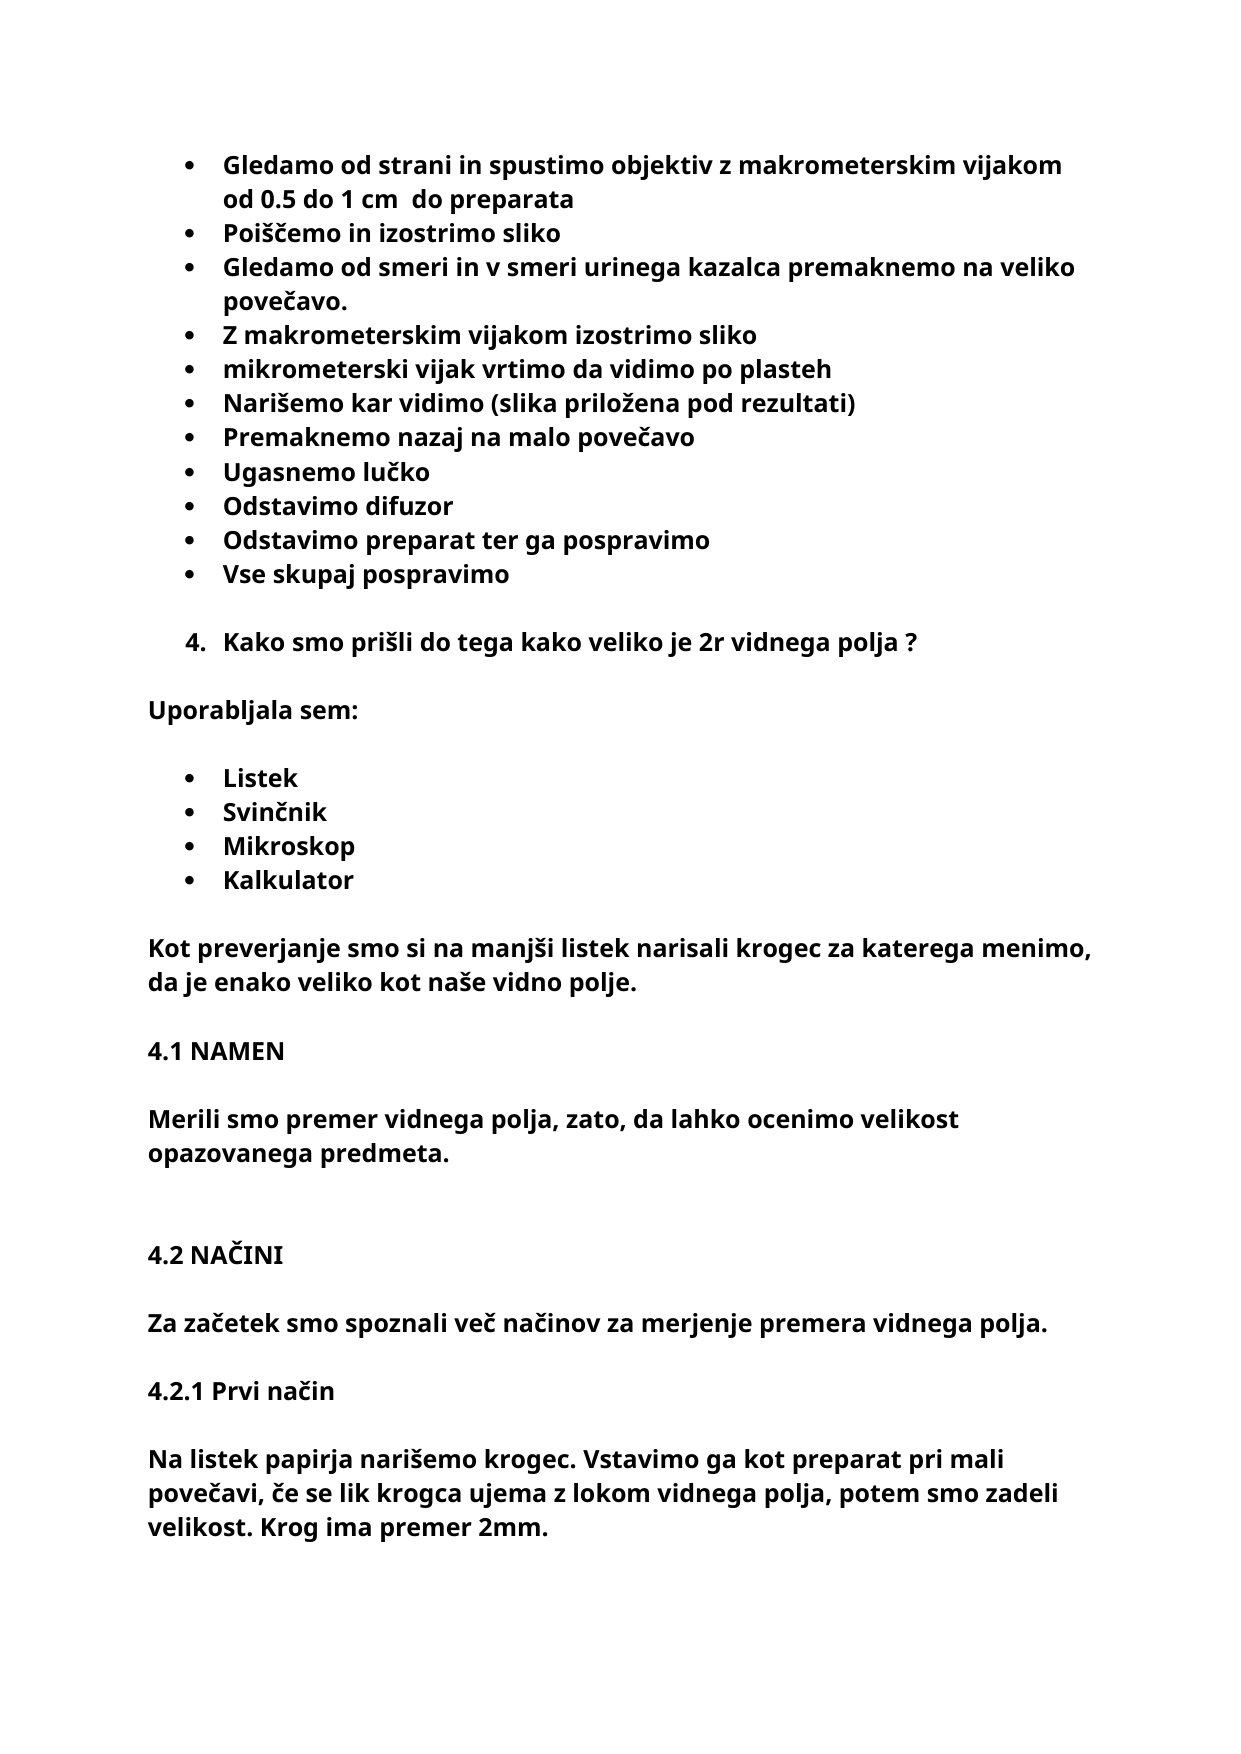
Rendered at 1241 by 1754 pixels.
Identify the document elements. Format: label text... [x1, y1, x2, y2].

list Vse skupaj pospravimo [185, 556, 1093, 590]
list Z makrometerskim vijakom izostrimo sliko [185, 318, 1093, 352]
text 4.2 NAČINI [148, 1238, 1093, 1272]
list mikrometerski vijak vrtimo da vidimo po plasteh [185, 352, 1093, 386]
text 4.2.1 Prvi način [148, 1374, 1093, 1408]
list Kako smo prišli do tega kako veliko je 2r vidnega polja ? [185, 624, 1093, 658]
list Gledamo od strani in spustimo objektiv z makrometerskim vijakom od 0.5 do 1 cm do preparata [185, 148, 1093, 216]
list Mikroskop [185, 829, 1093, 863]
list Svinčnik [185, 795, 1093, 829]
list Narišemo kar vidimo (slika priložena pod rezultati) [185, 386, 1093, 420]
list Gledamo od smeri in v smeri urinega kazalca premaknemo na veliko povečavo. [185, 250, 1093, 318]
text Uporabljala sem: [148, 693, 1093, 727]
list Ugasnemo lučko [185, 454, 1093, 488]
list Kalkulator [185, 863, 1093, 897]
text 4.1 NAMEN [148, 1033, 1093, 1067]
list Listek [185, 761, 1093, 795]
list Odstavimo preparat ter ga pospravimo [185, 522, 1093, 556]
list Odstavimo difuzor [185, 488, 1093, 522]
list Poiščemo in izostrimo sliko [185, 216, 1093, 250]
text Na listek papirja narišemo krogec. Vstavimo ga kot preparat pri mali povečavi, če se lik krogca ujema z lokom vidnega polja, potem smo zadeli velikost. Krog ima premer 2mm. [148, 1442, 1093, 1544]
text Merili smo premer vidnega polja, zato, da lahko ocenimo velikost opazovanega predmeta. [148, 1101, 1093, 1169]
list Premaknemo nazaj na malo povečavo [185, 420, 1093, 454]
text Kot preverjanje smo si na manjši listek narisali krogec za katerega menimo, da je enako veliko kot naše vidno polje. [148, 931, 1093, 999]
text Za začetek smo spoznali več načinov za merjenje premera vidnega polja. [148, 1306, 1093, 1340]
